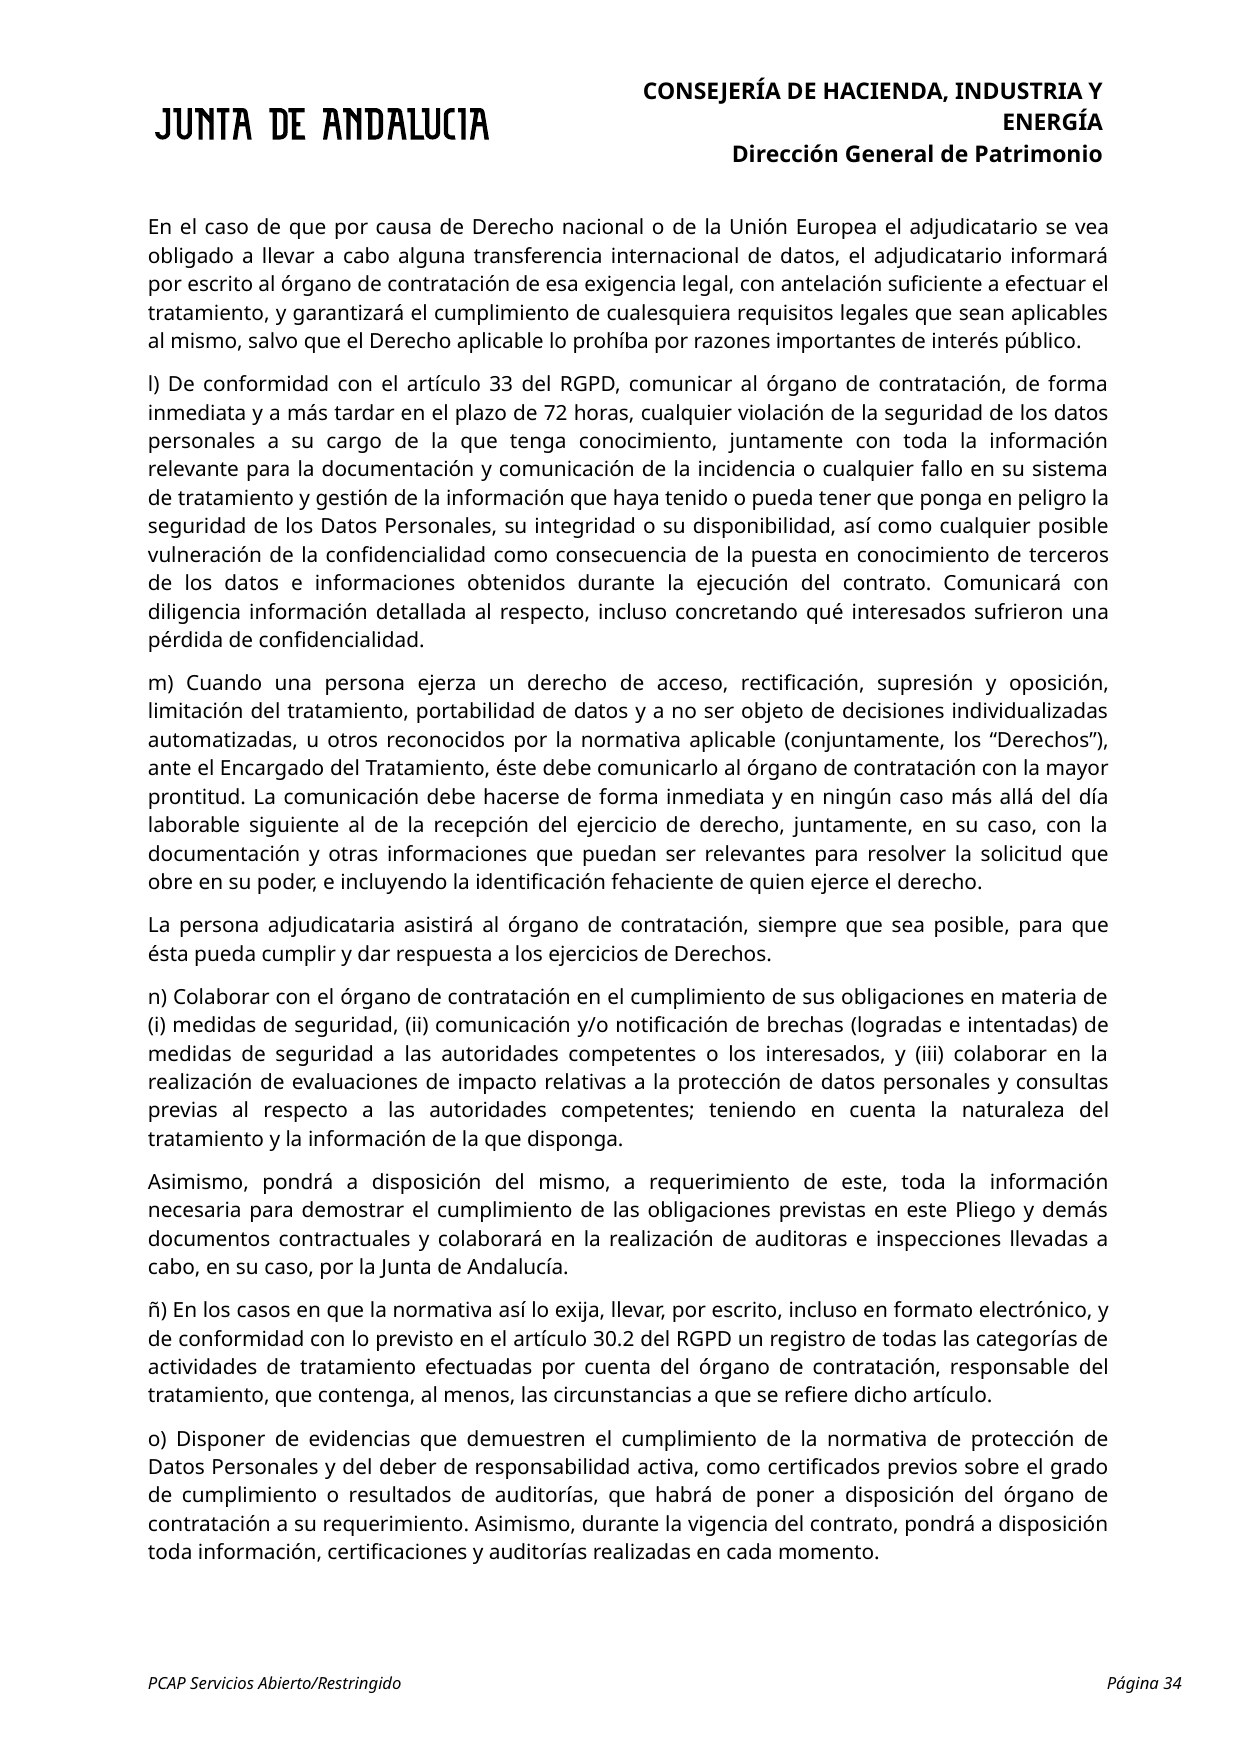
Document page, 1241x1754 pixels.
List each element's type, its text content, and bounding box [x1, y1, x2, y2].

text n) Colaborar con el órgano de contratación en el cumplimiento de sus obligaciones en materia de (i) medidas de seguridad, (ii) comunicación y/o notificación de brechas (logradas e intentadas) de medidas de seguridad a las autoridades competentes o los interesados, y (iii) colaborar en la realización de evaluaciones de impacto relativas a la protección de datos personales y consultas previas al respecto a las autoridades competentes; teniendo en cuenta la naturaleza del tratamiento y la información de la que disponga. [148, 982, 1110, 1152]
text En el caso de que por causa de Derecho nacional o de la Unión Europea el adjudicatario se vea obligado a llevar a cabo alguna transferencia internacional de datos, el adjudicatario informará por escrito al órgano de contratación de esa exigencia legal, con antelación suficiente a efectuar el tratamiento, y garantizará el cumplimiento de cualesquiera requisitos legales que sean aplicables al mismo, salvo que el Derecho aplicable lo prohíba por razones importantes de interés público. [148, 212, 1110, 355]
text m) Cuando una persona ejerza un derecho de acceso, rectificación, supresión y oposición, limitación del tratamiento, portabilidad de datos y a no ser objeto de decisiones individualizadas automatizadas, u otros reconocidos por la normativa aplicable (conjuntamente, los “Derechos”), ante el Encargado del Tratamiento, éste debe comunicarlo al órgano de contratación con la mayor prontitud. La comunicación debe hacerse de forma inmediata y en ningún caso más allá del día laborable siguiente al de la recepción del ejercicio de derecho, juntamente, en su caso, con la documentación y otras informaciones que puedan ser relevantes para resolver la solicitud que obre en su poder, e incluyendo la identificación fehaciente de quien ejerce el derecho. [148, 668, 1110, 896]
text l) De conformidad con el artículo 33 del RGPD, comunicar al órgano de contratación, de forma inmediata y a más tardar en el plazo de 72 horas, cualquier violación de la seguridad de los datos personales a su cargo de la que tenga conocimiento, juntamente con toda la información relevante para la documentación y comunicación de la incidencia o cualquier fallo en su sistema de tratamiento y gestión de la información que haya tenido o pueda tener que ponga en peligro la seguridad de los Datos Personales, su integridad o su disponibilidad, así como cualquier posible vulneración de la confidencialidad como consecuencia de la puesta en conocimiento de terceros de los datos e informaciones obtenidos durante la ejecución del contrato. Comunicará con diligencia información detallada al respecto, incluso concretando qué interesados sufrieron una pérdida de confidencialidad. [148, 369, 1110, 654]
text ñ) En los casos en que la normativa así lo exija, llevar, por escrito, incluso en formato electrónico, y de conformidad con lo previsto en el artículo 30.2 del RGPD un registro de todas las categorías de actividades de tratamiento efectuadas por cuenta del órgano de contratación, responsable del tratamiento, que contenga, al menos, las circunstancias a que se refiere dicho artículo. [148, 1295, 1110, 1409]
text La persona adjudicataria asistirá al órgano de contratación, siempre que sea posible, para que ésta pueda cumplir y dar respuesta a los ejercicios de Derechos. [148, 910, 1110, 967]
text Asimismo, pondrá a disposición del mismo, a requerimiento de este, toda la información necesaria para demostrar el cumplimiento de las obligaciones previstas en este Pliego y demás documentos contractuales y colaborará en la realización de auditoras e inspecciones llevadas a cabo, en su caso, por la Junta de Andalucía. [148, 1167, 1110, 1281]
text o) Disponer de evidencias que demuestren el cumplimiento de la normativa de protección de Datos Personales y del deber de responsabilidad activa, como certificados previos sobre el grado de cumplimiento o resultados de auditorías, que habrá de poner a disposición del órgano de contratación a su requerimiento. Asimismo, durante la vigencia del contrato, pondrá a disposición toda información, certificaciones y auditorías realizadas en cada momento. [148, 1424, 1110, 1566]
